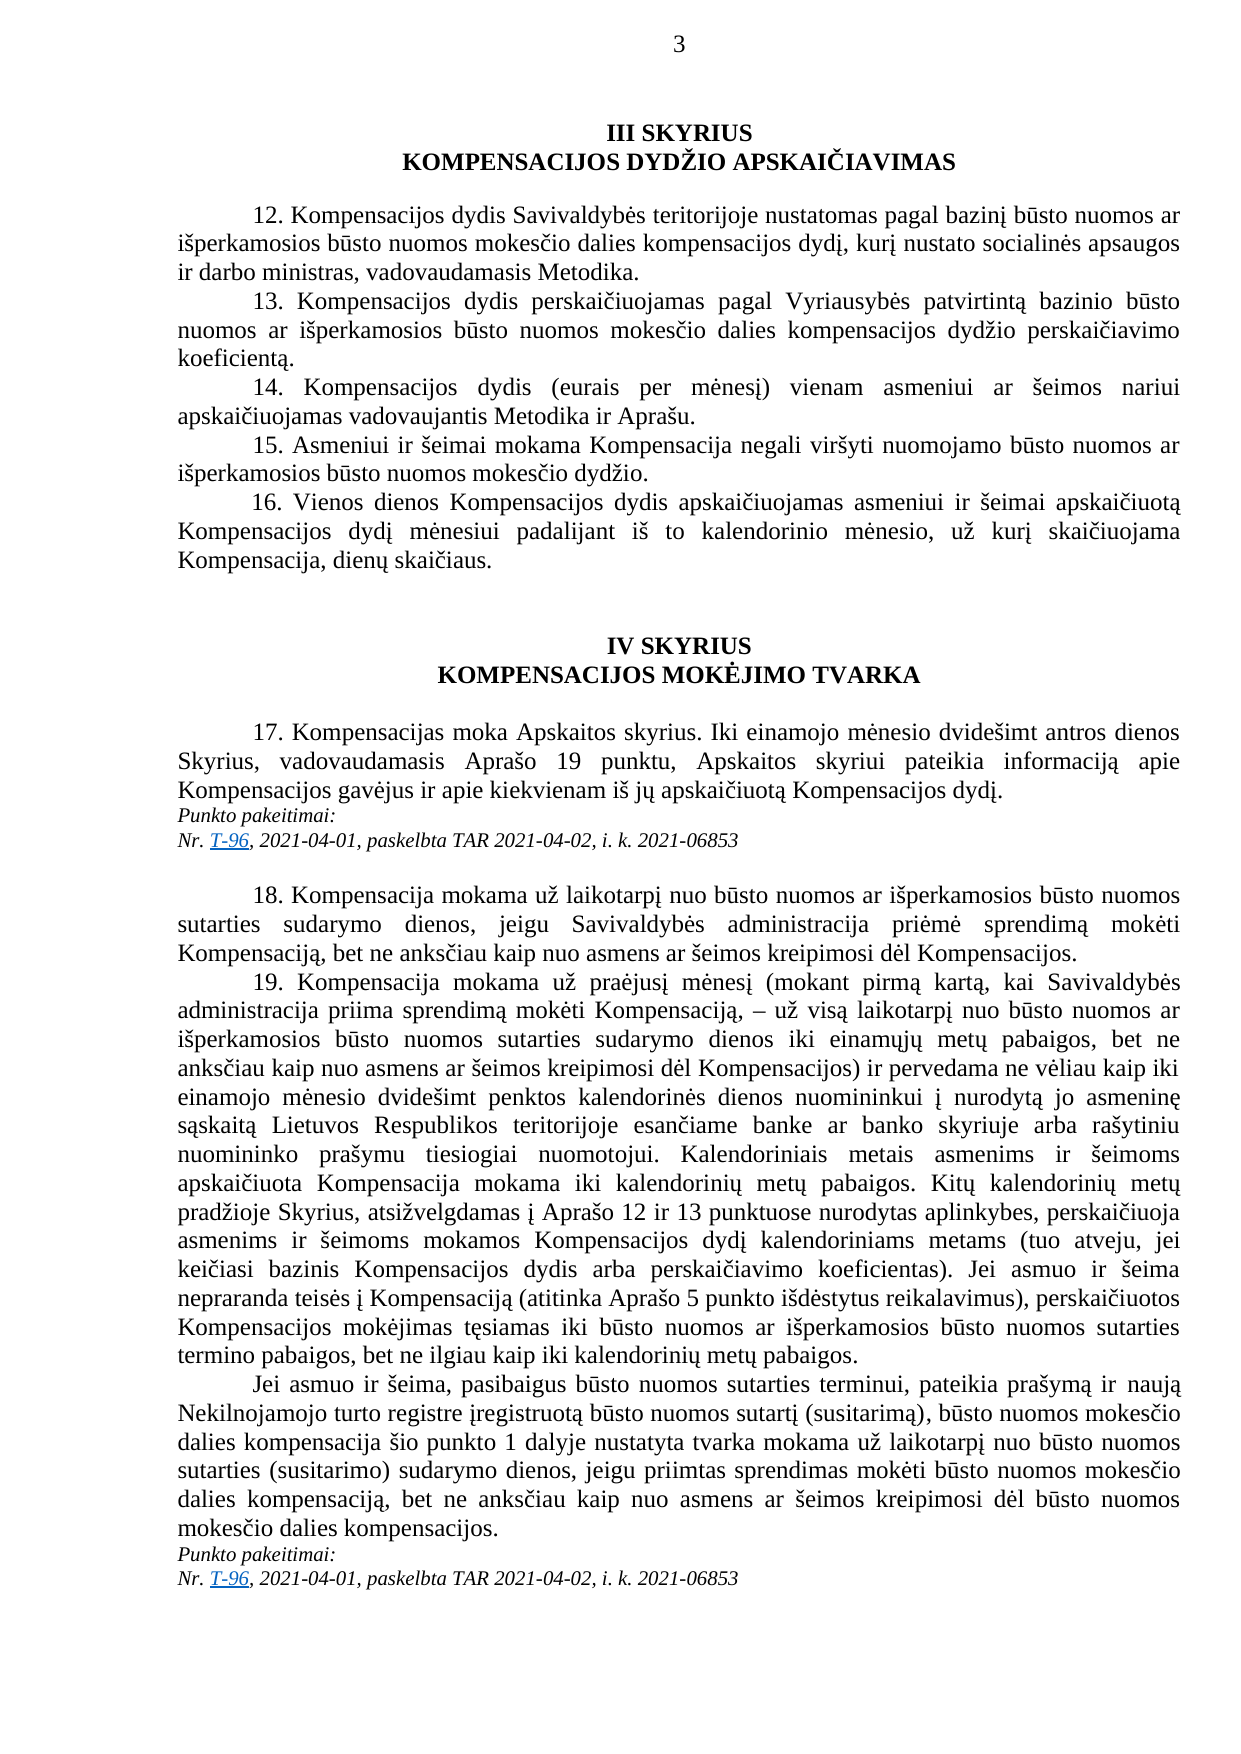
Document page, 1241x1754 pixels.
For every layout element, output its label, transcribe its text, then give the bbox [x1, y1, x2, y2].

text III SKYRIUS [177, 118, 1181, 147]
text Punkto pakeitimai: [177, 1542, 1181, 1566]
text 13. Kompensacijos dydis perskaičiuojamas pagal Vyriausybės patvirtintą bazinio būsto nuomos ar išperkamosios būsto nuomos mokesčio dalies kompensacijos dydžio perskaičiavimo koeficientą. [177, 286, 1181, 372]
text 18. Kompensacija mokama už laikotarpį nuo būsto nuomos ar išperkamosios būsto nuomos sutarties sudarymo dienos, jeigu Savivaldybės administracija priėmė sprendimą mokėti Kompensaciją, bet ne anksčiau kaip nuo asmens ar šeimos kreipimosi dėl Kompensacijos. [177, 880, 1181, 967]
text 12. Kompensacijos dydis Savivaldybės teritorijoje nustatomas pagal bazinį būsto nuomos ar išperkamosios būsto nuomos mokesčio dalies kompensacijos dydį, kurį nustato socialinės apsaugos ir darbo ministras, vadovaudamasis Metodika. [177, 200, 1181, 286]
text Punkto pakeitimai: [177, 803, 1181, 827]
text KOMPENSACIJOS DYDŽIO APSKAIČIAVIMAS [177, 147, 1181, 176]
text 14. Kompensacijos dydis (eurais per mėnesį) vienam asmeniui ar šeimos nariui apskaičiuojamas vadovaujantis Metodika ir Aprašu. [177, 372, 1181, 430]
text 16. Vienos dienos Kompensacijos dydis apskaičiuojamas asmeniui ir šeimai apskaičiuotą Kompensacijos dydį mėnesiui padalijant iš to kalendorinio mėnesio, už kurį skaičiuojama Kompensacija, dienų skaičiaus. [177, 487, 1181, 573]
text Jei asmuo ir šeima, pasibaigus būsto nuomos sutarties terminui, pateikia prašymą ir naują Nekilnojamojo turto registre įregistruotą būsto nuomos sutartį (susitarimą), būsto nuomos mokesčio dalies kompensacija šio punkto 1 dalyje nustatyta tvarka mokama už laikotarpį nuo būsto nuomos sutarties (susitarimo) sudarymo dienos, jeigu priimtas sprendimas mokėti būsto nuomos mokesčio dalies kompensaciją, bet ne anksčiau kaip nuo asmens ar šeimos kreipimosi dėl būsto nuomos mokesčio dalies kompensacijos. [177, 1369, 1181, 1542]
text 17. Kompensacijas moka Apskaitos skyrius. Iki einamojo mėnesio dvidešimt antros dienos Skyrius, vadovaudamasis Aprašo 19 punktu, Apskaitos skyriui pateikia informaciją apie Kompensacijos gavėjus ir apie kiekvienam iš jų apskaičiuotą Kompensacijos dydį. [177, 717, 1181, 803]
text 15. Asmeniui ir šeimai mokama Kompensacija negali viršyti nuomojamo būsto nuomos ar išperkamosios būsto nuomos mokesčio dydžio. [177, 430, 1181, 487]
text IV SKYRIUS [177, 631, 1181, 660]
text 19. Kompensacija mokama už praėjusį mėnesį (mokant pirmą kartą, kai Savivaldybės administracija priima sprendimą mokėti Kompensaciją, – už visą laikotarpį nuo būsto nuomos ar išperkamosios būsto nuomos sutarties sudarymo dienos iki einamųjų metų pabaigos, bet ne anksčiau kaip nuo asmens ar šeimos kreipimosi dėl Kompensacijos) ir pervedama ne vėliau kaip iki einamojo mėnesio dvidešimt penktos kalendorinės dienos nuomininkui į nurodytą jo asmeninę sąskaitą Lietuvos Respublikos teritorijoje esančiame banke ar banko skyriuje arba rašytiniu nuomininko prašymu tiesiogiai nuomotojui. Kalendoriniais metais asmenims ir šeimoms apskaičiuota Kompensacija mokama iki kalendorinių metų pabaigos. Kitų kalendorinių metų pradžioje Skyrius, atsižvelgdamas į Aprašo 12 ir 13 punktuose nurodytas aplinkybes, perskaičiuoja asmenims ir šeimoms mokamos Kompensacijos dydį kalendoriniams metams (tuo atveju, jei keičiasi bazinis Kompensacijos dydis arba perskaičiavimo koeficientas). Jei asmuo ir šeima nepraranda teisės į Kompensaciją (atitinka Aprašo 5 punkto išdėstytus reikalavimus), perskaičiuotos Kompensacijos mokėjimas tęsiamas iki būsto nuomos ar išperkamosios būsto nuomos sutarties termino pabaigos, bet ne ilgiau kaip iki kalendorinių metų pabaigos. [177, 967, 1181, 1369]
text KOMPENSACIJOS MOKĖJIMO TVARKA [177, 660, 1181, 688]
text Nr. T-96, 2021-04-01, paskelbta TAR 2021-04-02, i. k. 2021-06853 [177, 827, 1181, 852]
text Nr. T-96, 2021-04-01, paskelbta TAR 2021-04-02, i. k. 2021-06853 [177, 1566, 1181, 1590]
